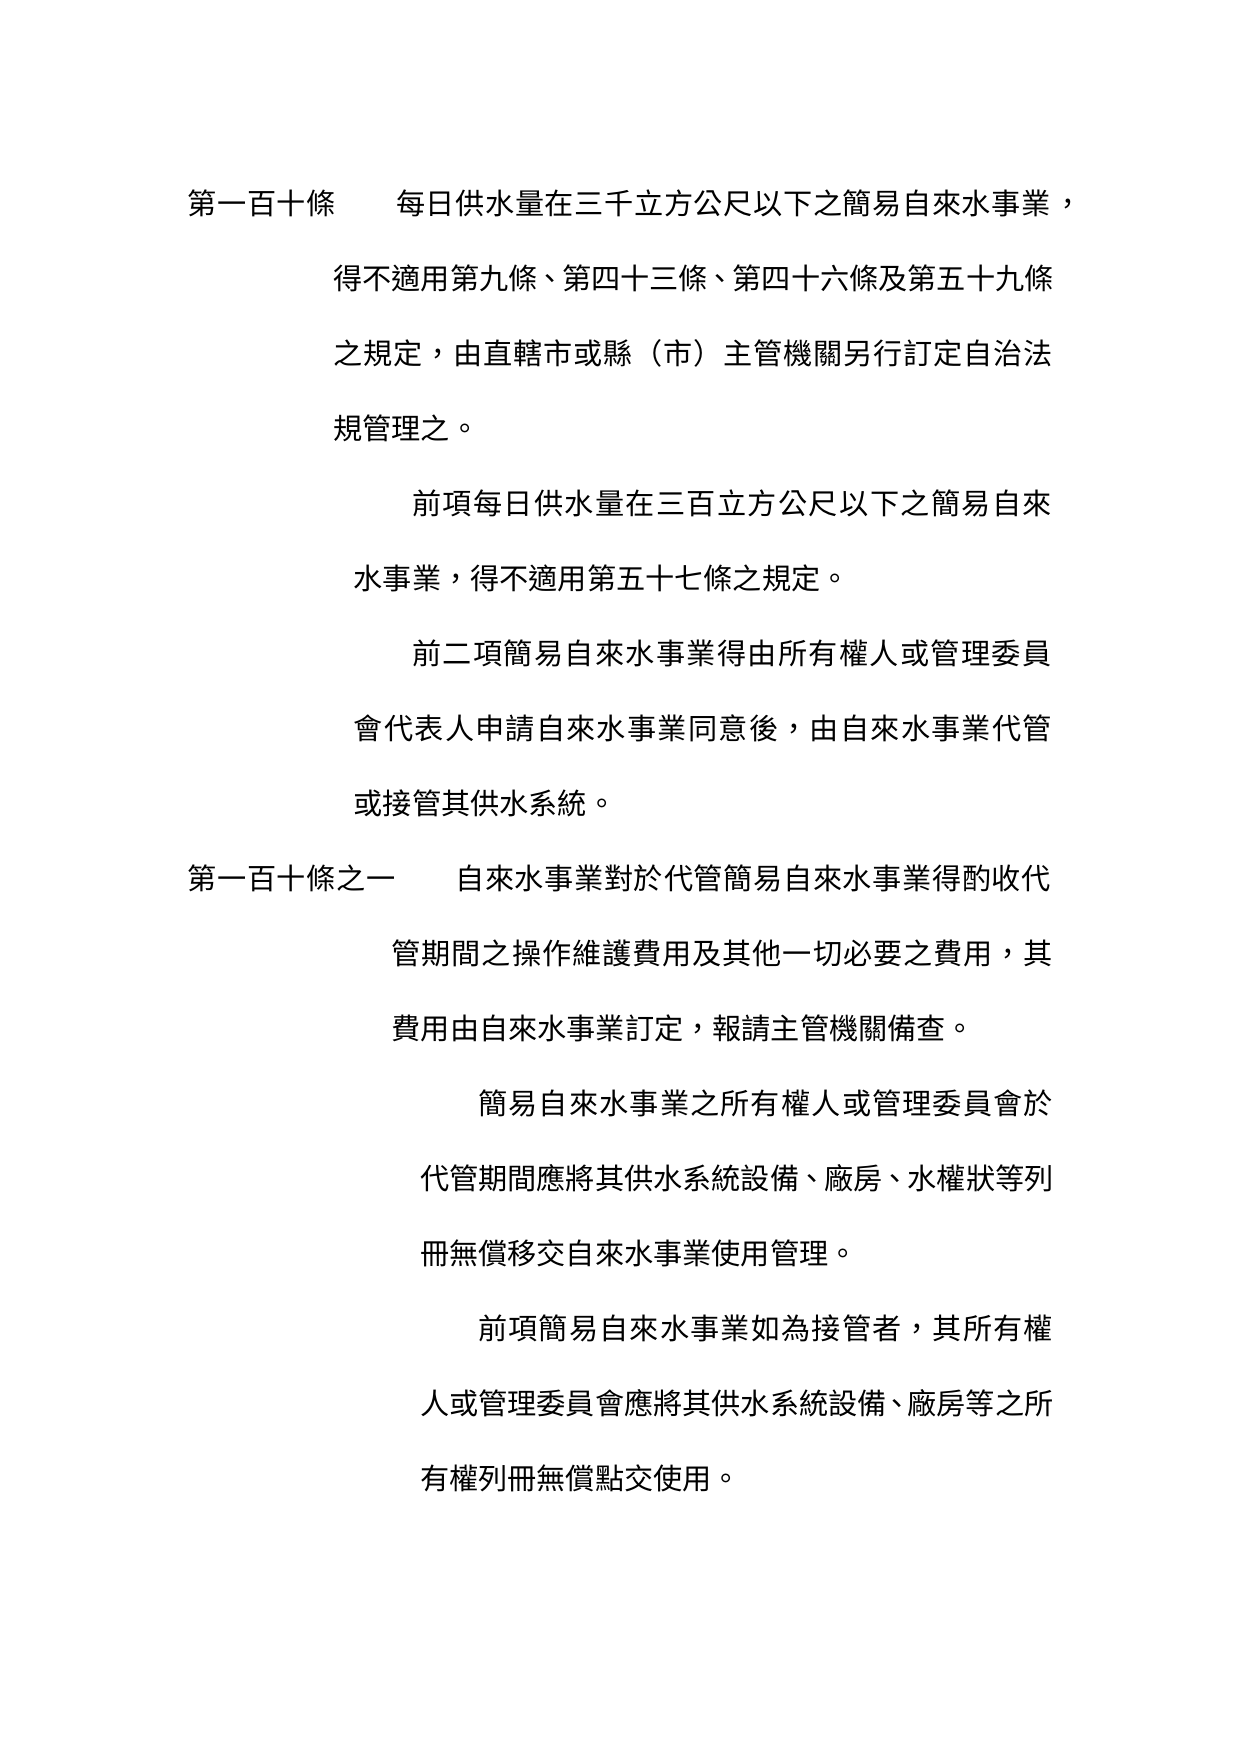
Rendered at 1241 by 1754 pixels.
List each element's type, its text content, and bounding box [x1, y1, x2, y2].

text 簡易自來水事業之所有權人或管理委員會於代管期間應將其供水系統設備、廠房、水權狀等列冊無償移交自來水事業使用管理。 [420, 1064, 1053, 1289]
text 前項簡易自來水事業如為接管者，其所有權人或管理委員會應將其供水系統設備、廠房等之所有權列冊無償點交使用。 [420, 1289, 1053, 1514]
text 前二項簡易自來水事業得由所有權人或管理委員會代表人申請自來水事業同意後，由自來水事業代管或接管其供水系統。 [353, 614, 1053, 839]
text 前項每日供水量在三百立方公尺以下之簡易自來水事業，得不適用第五十七條之規定。 [353, 464, 1053, 614]
text 第一百十條之一 自來水事業對於代管簡易自來水事業得酌收代管期間之操作維護費用及其他一切必要之費用，其費用由自來水事業訂定，報請主管機關備查。 [187, 839, 1053, 1064]
text 第一百十條 每日供水量在三千立方公尺以下之簡易自來水事業，得不適用第九條、第四十三條、第四十六條及第五十九條之規定，由直轄市或縣（市）主管機關另行訂定自治法規管理之。 [187, 164, 1053, 464]
